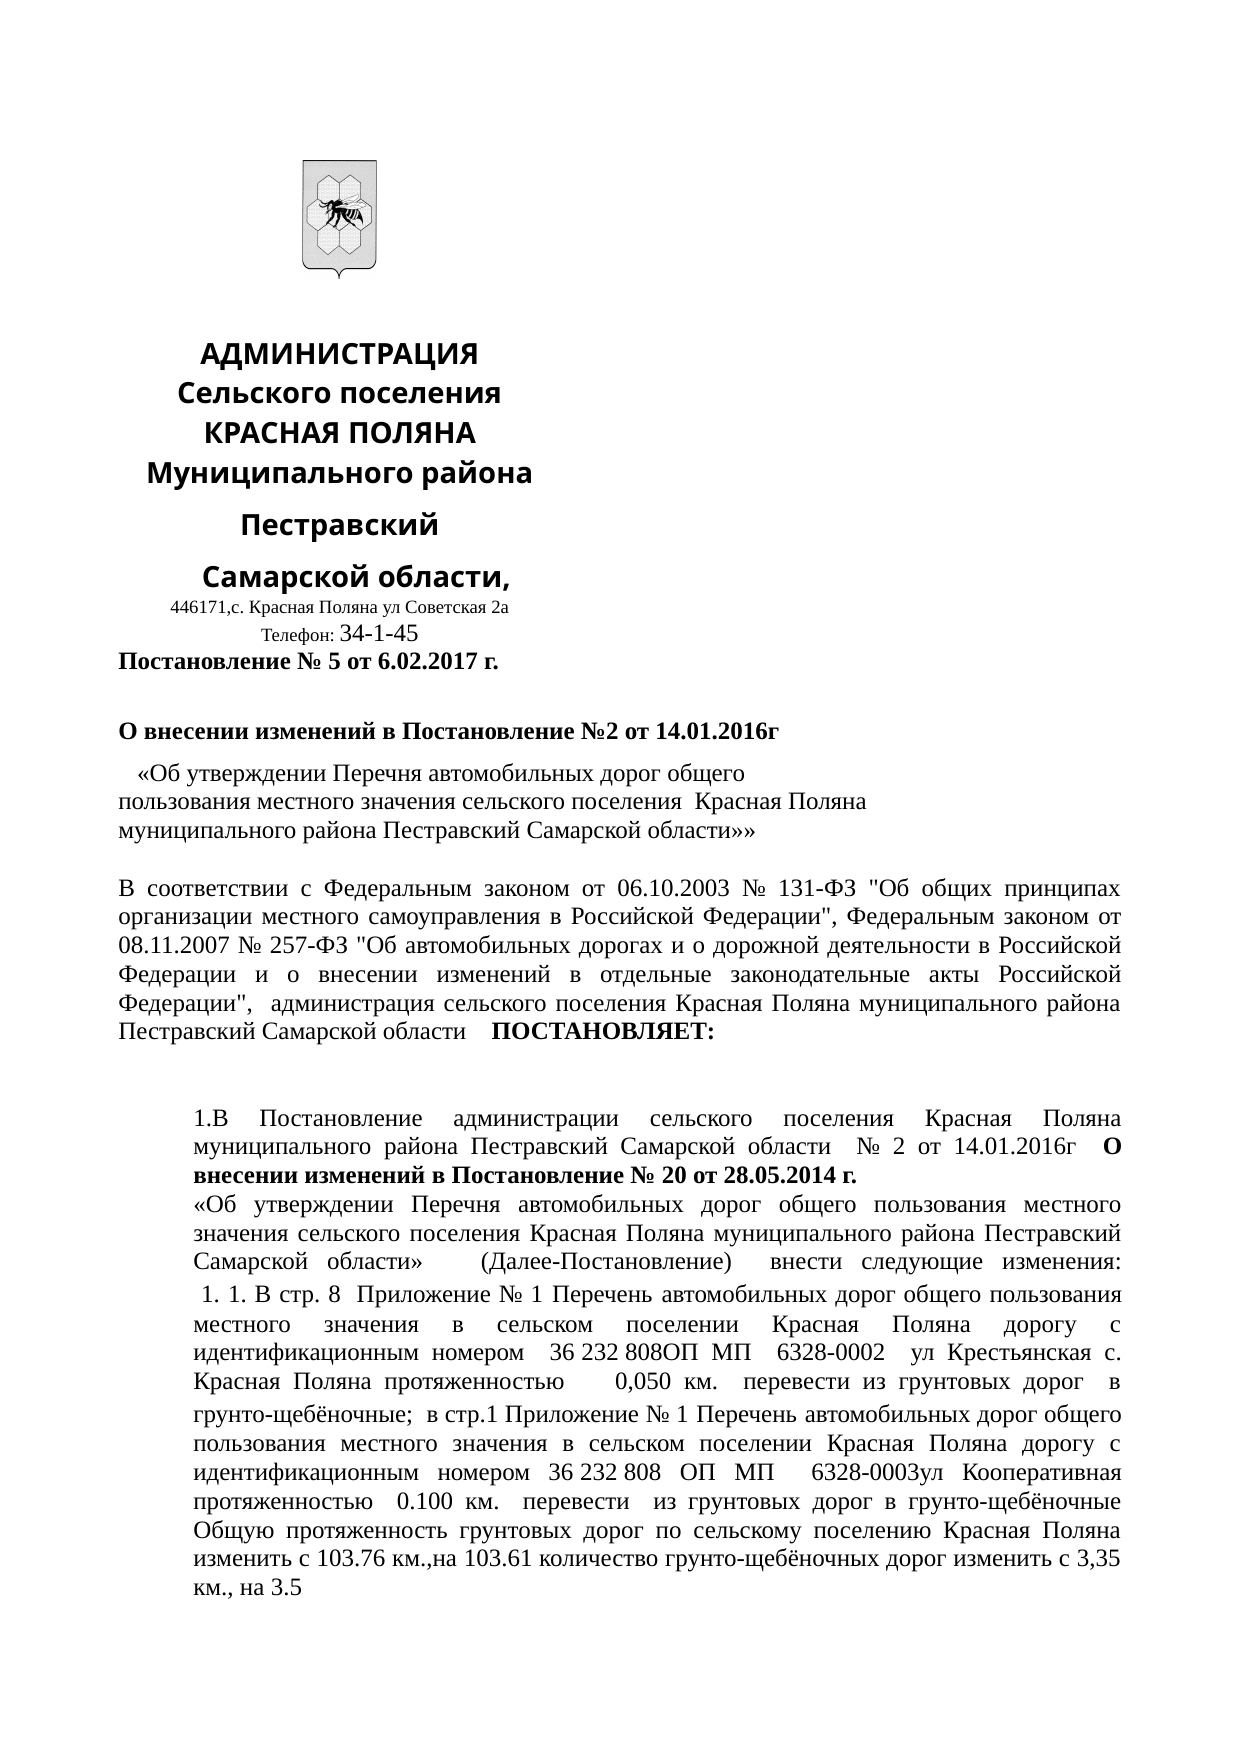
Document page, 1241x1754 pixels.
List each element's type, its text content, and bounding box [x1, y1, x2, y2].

text Телефон: 34-1-45 [118, 618, 561, 646]
picture [302, 160, 377, 279]
text Пестравский [118, 504, 561, 544]
text «Об утверждении Перечня автомобильных дорог общего [118, 758, 1124, 786]
text Красная Поляна [118, 412, 561, 452]
subtitle Постановление № 5 от 6.02.2017 г. [118, 646, 1122, 675]
text пользования местного значения сельского поселения Красная Поляна [118, 786, 1122, 815]
list «Об утверждении Перечня автомобильных дорог общего пользования местного значения сельского поселения Красная Поляна муниципального района Пестравский Самарской области» (Далее-Постановление) внести следующие изменения: 1. 1. В стр. 8 Приложение № 1 Перечень автомобильных дорог общего пользования местного значения в сельском поселении Красная Поляна дорогу с идентификационным номером 36 232 808ОП МП 6328-0002 ул Крестьянская с. Красная Поляна протяженностью 0,050 км. перевести из грунтовых дорог в грунто-щебёночные; в стр.1 Приложение № 1 Перечень автомобильных дорог общего пользования местного значения в сельском поселении Красная Поляна дорогу с идентификационным номером 36 232 808 ОП МП 6328-0003ул Кооперативная протяженностью 0.100 км. перевести из грунтовых дорог в грунто-щебёночные Общую протяженность грунтовых дорог по сельскому поселению Красная Поляна изменить с 103.76 км.,на 103.61 количество грунто-щебёночных дорог изменить с 3,35 км., на 3.5 [156, 1189, 1122, 1601]
text Муниципального района [118, 452, 561, 492]
text Сельского поселения [118, 373, 561, 412]
text О внесении изменений в Постановление №2 от 14.01.2016г [118, 716, 1122, 745]
text 446171,с. Красная Поляна ул Советская 2а [118, 596, 561, 618]
text муниципального района Пестравский Самарской области»» [118, 815, 1122, 844]
text Самарской области, [118, 556, 561, 596]
text В соответствии с Федеральным законом от 06.10.2003 № 131-ФЗ "Об общих принципах организации местного самоуправления в Российской Федерации", Федеральным законом от 08.11.2007 № 257-ФЗ "Об автомобильных дорогах и о дорожной деятельности в Российской Федерации и о внесении изменений в отдельные законодательные акты Российской Федерации", администрация сельского поселения Красная Поляна муниципального района Пестравский Самарской области ПОСТАНОВЛЯЕТ: [118, 873, 1122, 1045]
list 1.В Постановление администрации сельского поселения Красная Поляна муниципального района Пестравский Самарской области № 2 от 14.01.2016г О внесении изменений в Постановление № 20 от 28.05.2014 г. [156, 1103, 1122, 1189]
text администрация [118, 333, 561, 373]
